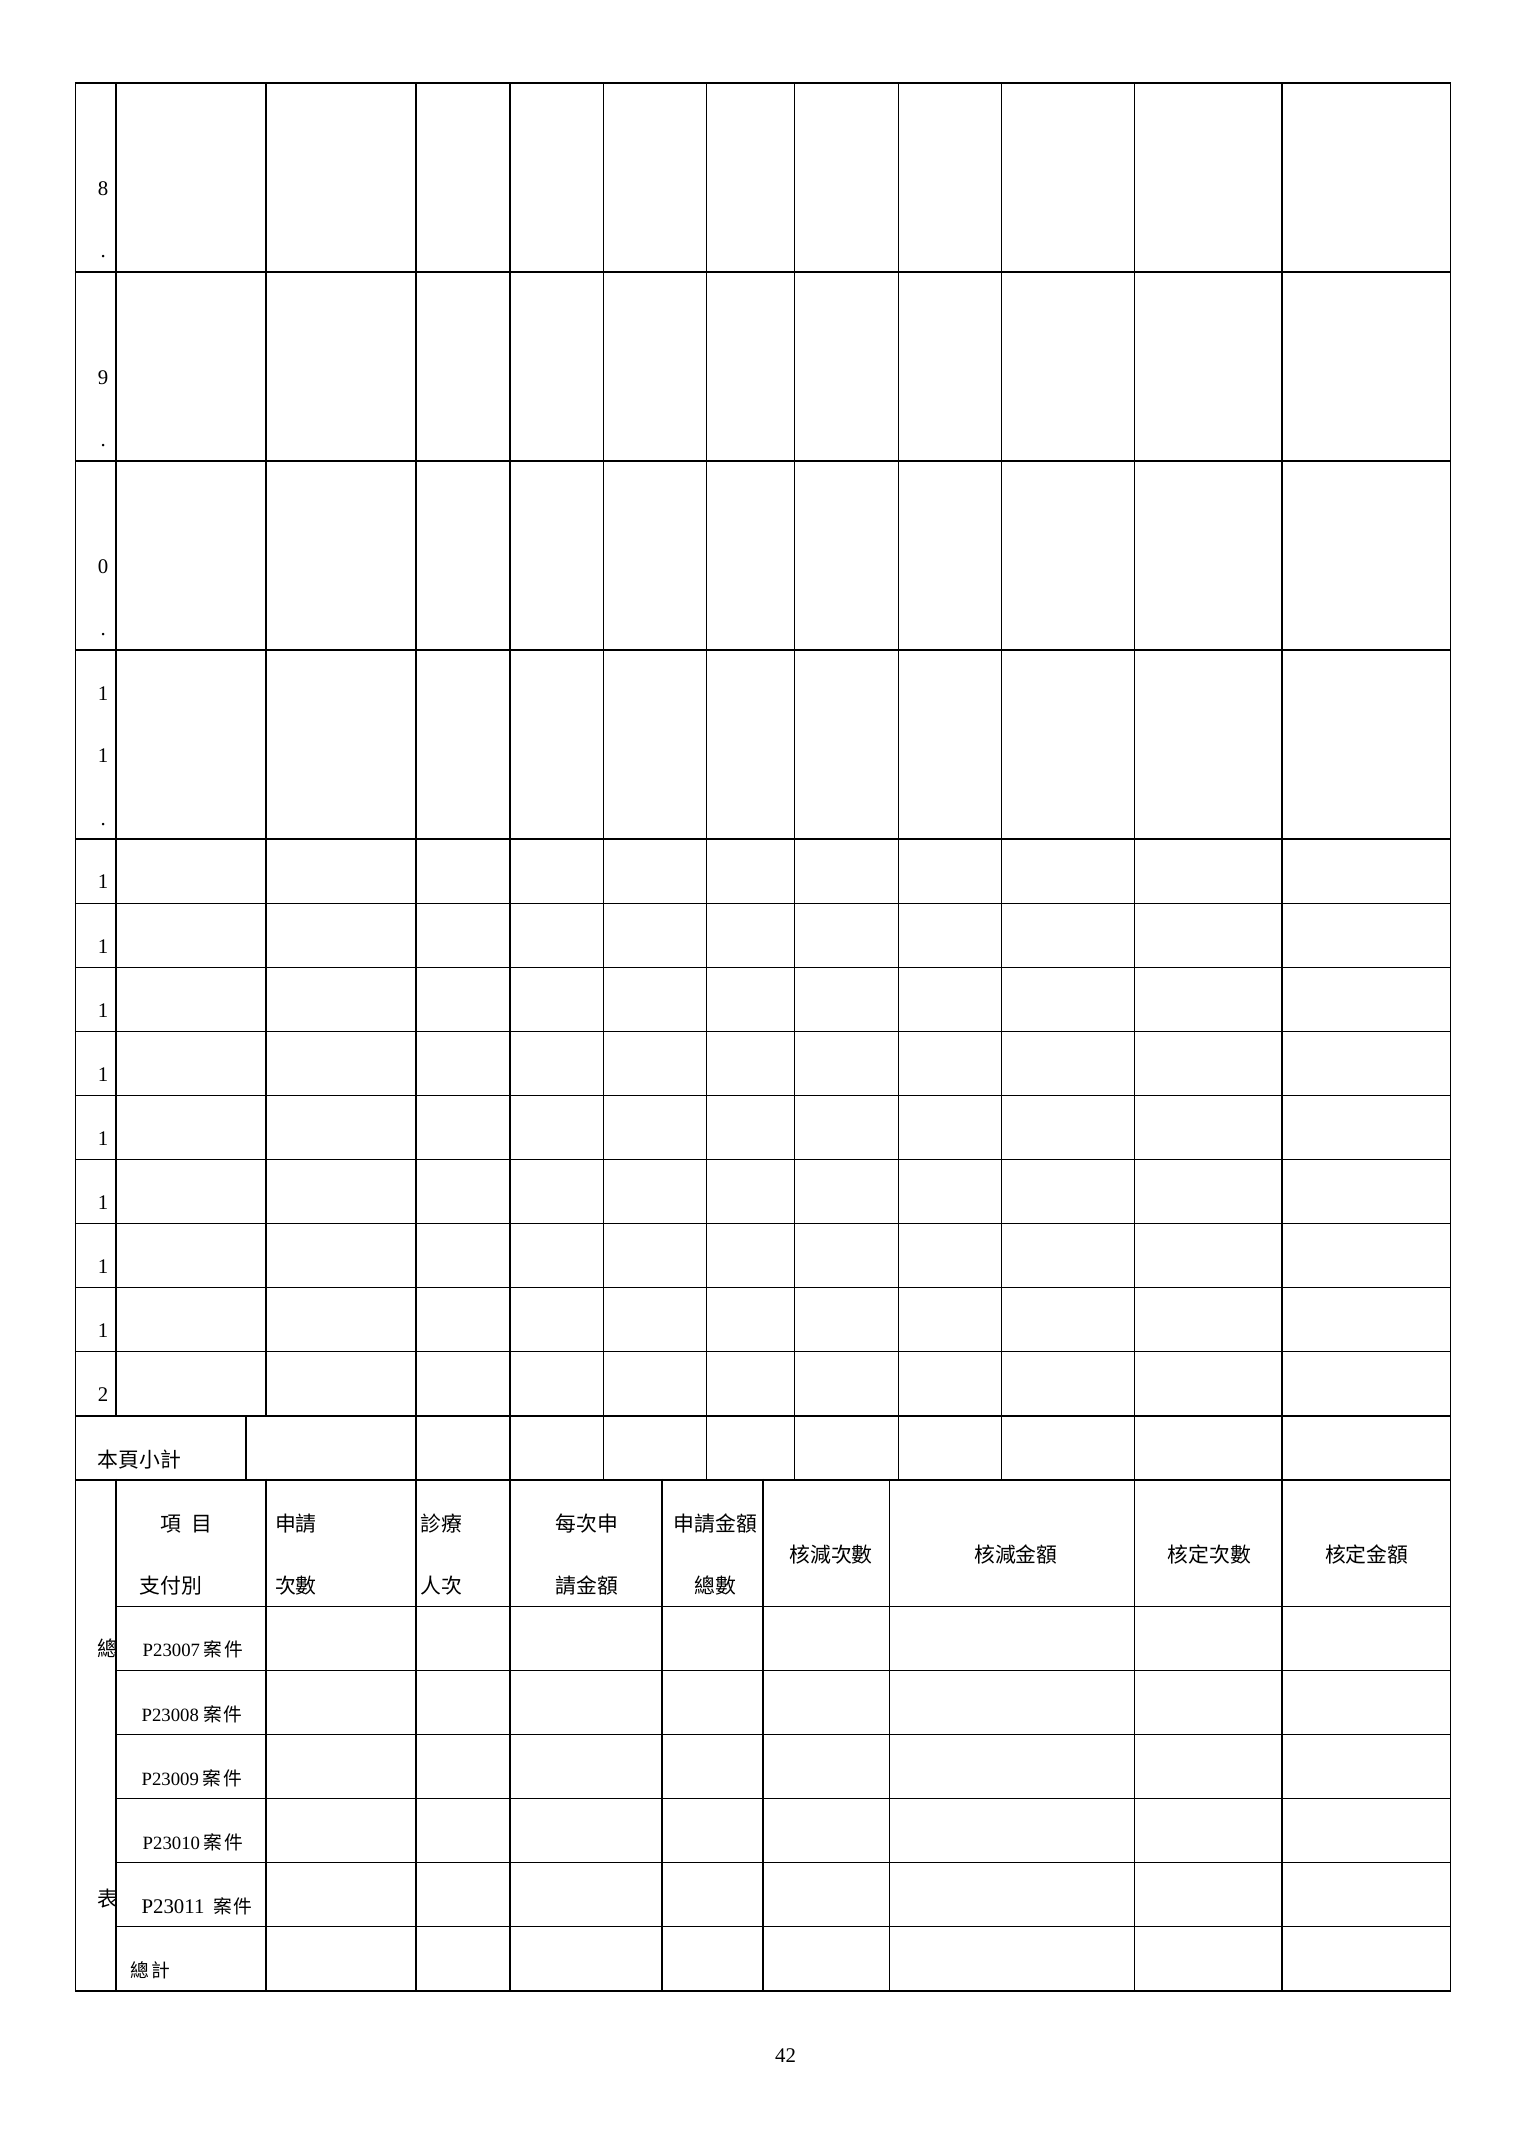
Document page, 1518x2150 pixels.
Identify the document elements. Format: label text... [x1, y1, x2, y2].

table_cell 13. [76, 904, 115, 966]
table_cell P23011 案件 [117, 1863, 265, 1926]
table_cell [1135, 1735, 1281, 1798]
table_cell 15. [76, 1032, 115, 1094]
table_cell [604, 904, 706, 966]
table_cell [417, 1927, 509, 1990]
table_cell [1135, 1352, 1281, 1415]
table_cell [1283, 1096, 1450, 1159]
table_cell [511, 273, 603, 460]
table_cell [1135, 1607, 1281, 1669]
table_cell [890, 1863, 1134, 1926]
table_cell [267, 84, 415, 271]
table_cell [417, 273, 509, 460]
table_cell [417, 1224, 509, 1287]
table_cell [1002, 1417, 1134, 1479]
table_cell [511, 840, 603, 902]
table_cell [707, 1288, 794, 1351]
table_cell 17. [76, 1160, 115, 1223]
table_cell [604, 651, 706, 838]
table_cell [604, 84, 706, 271]
table_cell [707, 904, 794, 966]
table_cell [899, 1032, 1001, 1094]
table_cell [764, 1671, 889, 1734]
table_cell [267, 968, 415, 1031]
table_cell [511, 1032, 603, 1094]
table_cell [604, 1417, 706, 1479]
table_cell 核定金額 [1283, 1481, 1450, 1606]
table_cell [117, 1352, 265, 1415]
table_cell [1135, 904, 1281, 966]
table_cell [795, 904, 898, 966]
table_cell [511, 1863, 661, 1926]
table_cell [267, 1927, 415, 1990]
table_cell [511, 1927, 661, 1990]
table_cell [890, 1927, 1134, 1990]
table_cell [1283, 840, 1450, 902]
table_cell [1002, 1032, 1134, 1094]
table_cell [511, 1160, 603, 1223]
table_cell [117, 273, 265, 460]
table_cell [795, 1160, 898, 1223]
table_cell [417, 1671, 509, 1734]
table_cell [1135, 1417, 1281, 1479]
table_cell [511, 1352, 603, 1415]
table_cell [899, 462, 1001, 649]
table_cell [663, 1863, 762, 1926]
table_cell [267, 1160, 415, 1223]
table_cell [1283, 904, 1450, 966]
table_cell [604, 462, 706, 649]
table_cell [511, 462, 603, 649]
table_cell [1135, 1288, 1281, 1351]
table_cell [707, 462, 794, 649]
table_cell [511, 1417, 603, 1479]
table_cell [1135, 462, 1281, 649]
table_cell [1135, 651, 1281, 838]
table_cell [1135, 1160, 1281, 1223]
table_cell [1135, 273, 1281, 460]
table_cell [604, 273, 706, 460]
table_cell [604, 1032, 706, 1094]
table_cell [1002, 273, 1134, 460]
table_cell [604, 1096, 706, 1159]
table_cell [417, 968, 509, 1031]
table_cell [417, 84, 509, 271]
table_cell [1283, 1160, 1450, 1223]
table_cell [764, 1927, 889, 1990]
table_cell [1135, 1671, 1281, 1734]
table_cell [1283, 1352, 1450, 1415]
table_cell 20. [76, 1352, 115, 1415]
table_cell [117, 904, 265, 966]
table_cell [117, 1096, 265, 1159]
table_cell [1283, 1224, 1450, 1287]
table_cell [511, 1288, 603, 1351]
table_cell [117, 651, 265, 838]
table_cell [1002, 651, 1134, 838]
table_cell [417, 1032, 509, 1094]
table_cell [267, 1735, 415, 1798]
table_cell [890, 1607, 1134, 1669]
table_cell [267, 273, 415, 460]
table_cell [663, 1799, 762, 1862]
table_cell P23008案件 [117, 1671, 265, 1734]
table_cell [267, 1671, 415, 1734]
table_cell [417, 1417, 509, 1479]
table_cell [899, 904, 1001, 966]
table_cell [1002, 1096, 1134, 1159]
table_cell 核定次數 [1135, 1481, 1281, 1606]
table_cell [890, 1799, 1134, 1862]
table_cell [707, 1224, 794, 1287]
table_cell [117, 84, 265, 271]
table_cell [707, 651, 794, 838]
table_cell [795, 1032, 898, 1094]
table_cell [247, 1417, 415, 1479]
table_cell [511, 968, 603, 1031]
table_cell [511, 1671, 661, 1734]
table_cell [899, 1224, 1001, 1287]
table_cell [417, 651, 509, 838]
table_cell [707, 1160, 794, 1223]
table_cell [604, 1224, 706, 1287]
table_cell [764, 1735, 889, 1798]
table_cell [117, 1224, 265, 1287]
table_cell [267, 1032, 415, 1094]
table_cell [267, 651, 415, 838]
table_cell 8. [76, 84, 115, 271]
table_cell 9. [76, 273, 115, 460]
table_cell [604, 1160, 706, 1223]
table_cell [663, 1927, 762, 1990]
table_cell [1002, 904, 1134, 966]
table_cell 項 目 支付別 [117, 1481, 265, 1606]
table_cell 每次申 請金額 [511, 1481, 661, 1606]
table_cell 總計 [117, 1927, 265, 1990]
table_cell [417, 1735, 509, 1798]
table_cell [1283, 1417, 1450, 1479]
table_cell 12. [76, 840, 115, 902]
table_cell [1135, 1863, 1281, 1926]
table_cell [604, 1352, 706, 1415]
table_cell [511, 904, 603, 966]
table_cell P23010案件 [117, 1799, 265, 1862]
table_cell [764, 1607, 889, 1669]
table_cell [511, 1096, 603, 1159]
table_cell [795, 840, 898, 902]
table_cell [1002, 1288, 1134, 1351]
table_cell 14. [76, 968, 115, 1031]
table_cell [1283, 968, 1450, 1031]
table_cell [511, 1735, 661, 1798]
table_cell [1283, 1607, 1450, 1669]
table_cell [117, 1288, 265, 1351]
table_cell [899, 1417, 1001, 1479]
table_cell [417, 1863, 509, 1926]
table_cell [707, 968, 794, 1031]
table_cell [663, 1735, 762, 1798]
table_cell [117, 1032, 265, 1094]
table_cell [417, 1288, 509, 1351]
table_cell [1283, 1671, 1450, 1734]
table_cell [1283, 1799, 1450, 1862]
table_cell [267, 1799, 415, 1862]
table_cell [899, 651, 1001, 838]
table_cell 診療 人次 [417, 1481, 509, 1606]
table_cell 核減次數 [764, 1481, 889, 1606]
table_cell [899, 84, 1001, 271]
table_cell [1002, 1224, 1134, 1287]
table_cell [899, 1096, 1001, 1159]
table_cell [890, 1671, 1134, 1734]
table_cell [604, 840, 706, 902]
table_cell [795, 84, 898, 271]
table_cell [663, 1671, 762, 1734]
table_cell [267, 1352, 415, 1415]
table_cell [899, 968, 1001, 1031]
table_cell 16. [76, 1096, 115, 1159]
table_cell [795, 1224, 898, 1287]
table_cell [1283, 1927, 1450, 1990]
table_cell [417, 1607, 509, 1669]
table_cell [1135, 84, 1281, 271]
table_cell [795, 1096, 898, 1159]
table_cell [417, 1160, 509, 1223]
table_cell [1002, 968, 1134, 1031]
table_cell [267, 462, 415, 649]
table_cell [795, 1352, 898, 1415]
table_cell [267, 1607, 415, 1669]
table_cell [707, 1032, 794, 1094]
table_cell [707, 84, 794, 271]
table_cell [1283, 84, 1450, 271]
table_cell [1002, 840, 1134, 902]
table_cell [511, 1224, 603, 1287]
table_cell [117, 840, 265, 902]
table_cell [267, 1096, 415, 1159]
table_cell [1002, 84, 1134, 271]
table_cell [1135, 1927, 1281, 1990]
table_cell [764, 1799, 889, 1862]
table_cell [1135, 1032, 1281, 1094]
table_cell [1135, 968, 1281, 1031]
table_cell [1135, 1224, 1281, 1287]
table_cell [117, 1160, 265, 1223]
table_cell P23009案件 [117, 1735, 265, 1798]
table_cell 申請金額 總數 [663, 1481, 762, 1606]
table_cell P23007案件 [117, 1607, 265, 1669]
table_cell [417, 904, 509, 966]
table_cell [267, 1288, 415, 1351]
table_cell [795, 273, 898, 460]
table_cell [267, 840, 415, 902]
table_cell [899, 1352, 1001, 1415]
table_cell [1002, 1352, 1134, 1415]
table_cell [1135, 840, 1281, 902]
table_cell [899, 1288, 1001, 1351]
table_cell [1135, 1799, 1281, 1862]
table_cell [1283, 1032, 1450, 1094]
table_cell 本頁小計 [76, 1417, 245, 1479]
table_cell [511, 1607, 661, 1669]
table_cell [707, 1417, 794, 1479]
table_cell [795, 1288, 898, 1351]
table_cell [707, 273, 794, 460]
table_cell [267, 904, 415, 966]
table_cell [604, 968, 706, 1031]
table_cell [795, 462, 898, 649]
table_cell [764, 1863, 889, 1926]
table_cell [795, 968, 898, 1031]
table_cell [707, 840, 794, 902]
table_cell [117, 462, 265, 649]
table_cell [795, 1417, 898, 1479]
table_cell [1283, 273, 1450, 460]
table_cell [899, 1160, 1001, 1223]
table_cell [1283, 462, 1450, 649]
table_cell [663, 1607, 762, 1669]
table_cell [1002, 1160, 1134, 1223]
table_cell [604, 1288, 706, 1351]
table_cell 11. [76, 651, 115, 838]
table_cell [267, 1863, 415, 1926]
table_cell [1283, 651, 1450, 838]
table_cell [417, 1799, 509, 1862]
table_cell [1283, 1735, 1450, 1798]
table_cell [417, 1096, 509, 1159]
table_cell [1283, 1288, 1450, 1351]
table_cell 0. [76, 462, 115, 649]
table_cell [899, 840, 1001, 902]
table_cell 19. [76, 1288, 115, 1351]
table_cell [117, 968, 265, 1031]
table_cell [267, 1224, 415, 1287]
table_cell [417, 1352, 509, 1415]
table_cell [1002, 462, 1134, 649]
table_cell [707, 1352, 794, 1415]
table_cell [417, 840, 509, 902]
table_cell [511, 84, 603, 271]
table_cell [707, 1096, 794, 1159]
table_cell [511, 1799, 661, 1862]
table_cell 申請 次數 [267, 1481, 415, 1606]
table_cell [1135, 1096, 1281, 1159]
table_cell 核減金額 [890, 1481, 1134, 1606]
table_cell [890, 1735, 1134, 1798]
table_cell [795, 651, 898, 838]
table_cell 總 表 [76, 1481, 115, 1990]
table_cell [511, 651, 603, 838]
table_cell 18. [76, 1224, 115, 1287]
table_cell [1283, 1863, 1450, 1926]
table_cell [417, 462, 509, 649]
table_cell [899, 273, 1001, 460]
